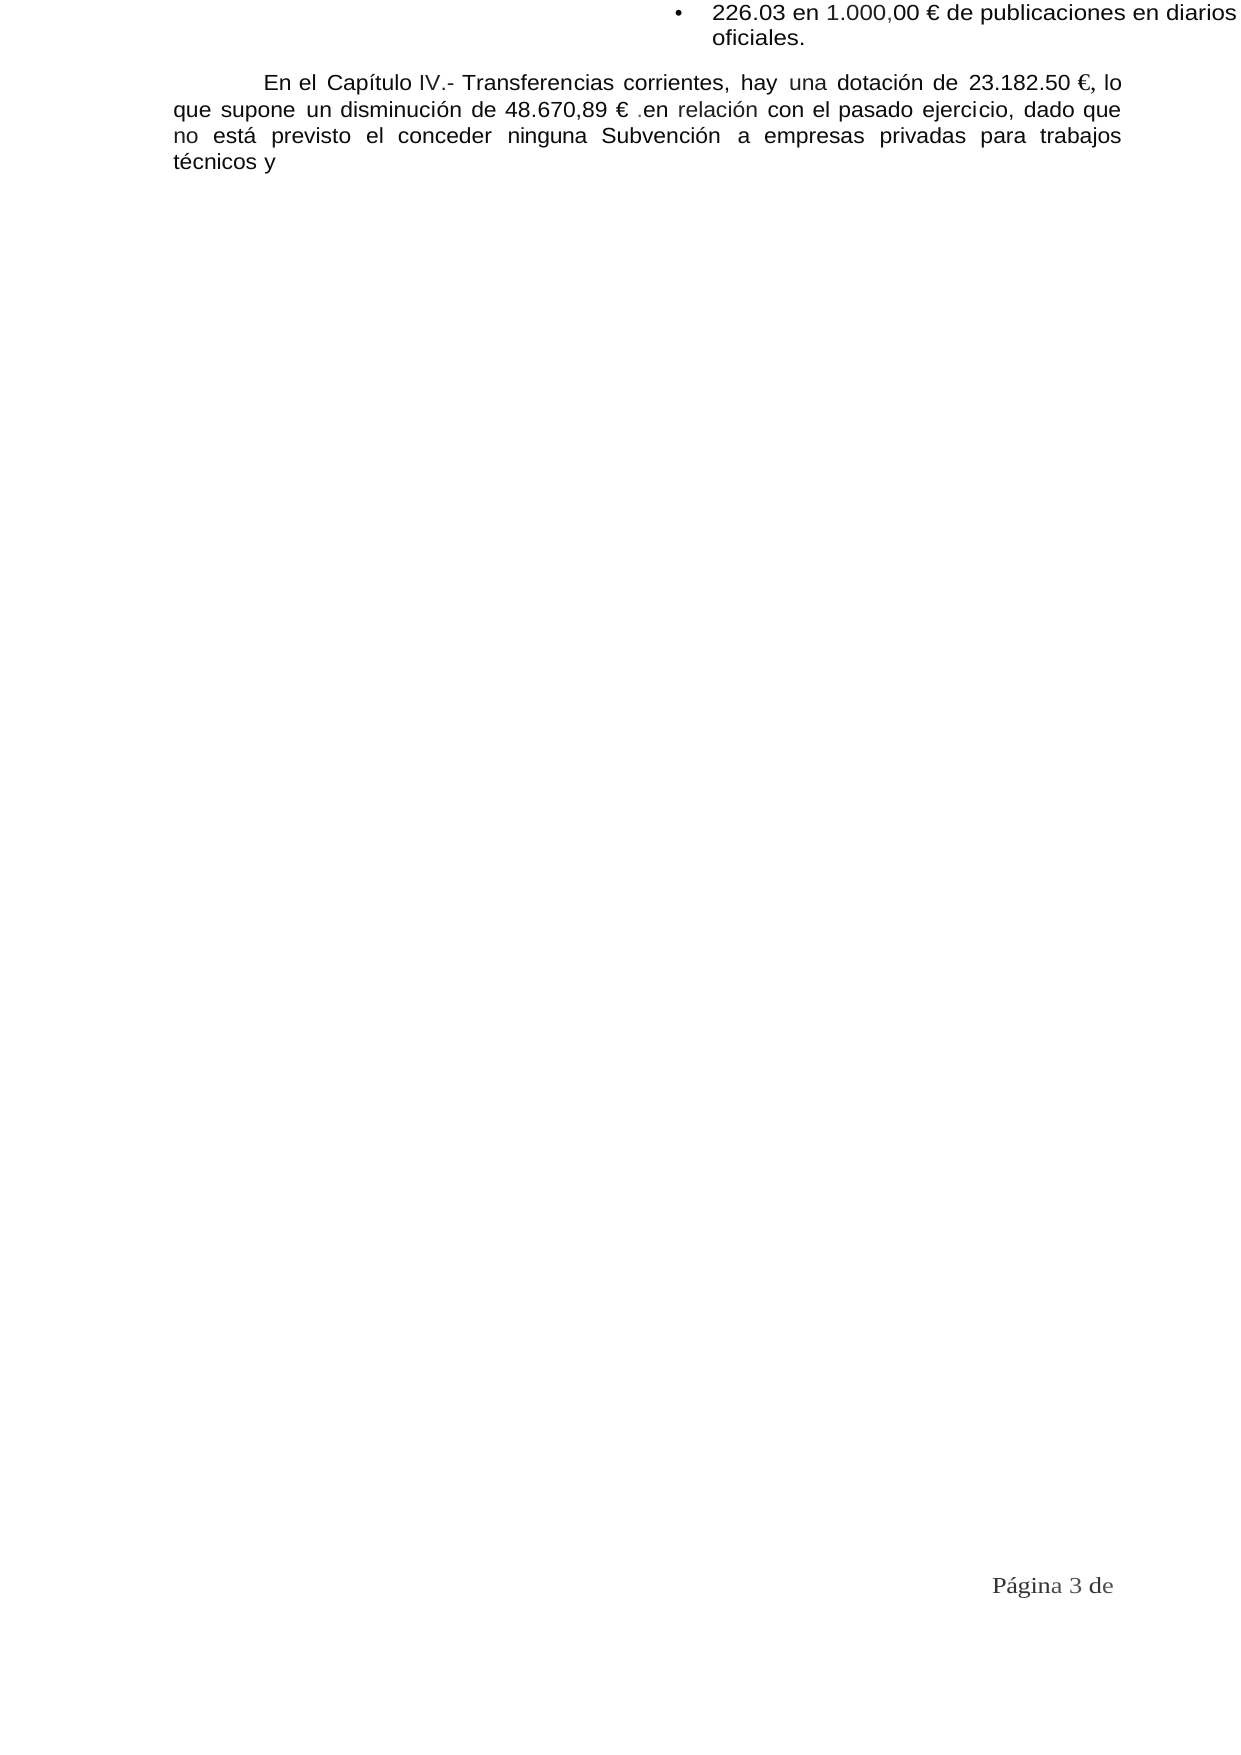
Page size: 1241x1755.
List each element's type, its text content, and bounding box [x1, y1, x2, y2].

text En el Capítulo IV.- Transferencias corrientes, hay una dotación de 23.182.50 €, lo que supone un disminución de 48.670,89 € .en relación con el pasado ejercicio, dado que no está previsto el conceder ninguna Subvención a empresas privadas para trabajos técnicos y [173, 68, 1122, 174]
list 226.03 en 1.000,00 € de publicaciones en diarios oficiales. [674, 0, 1238, 50]
